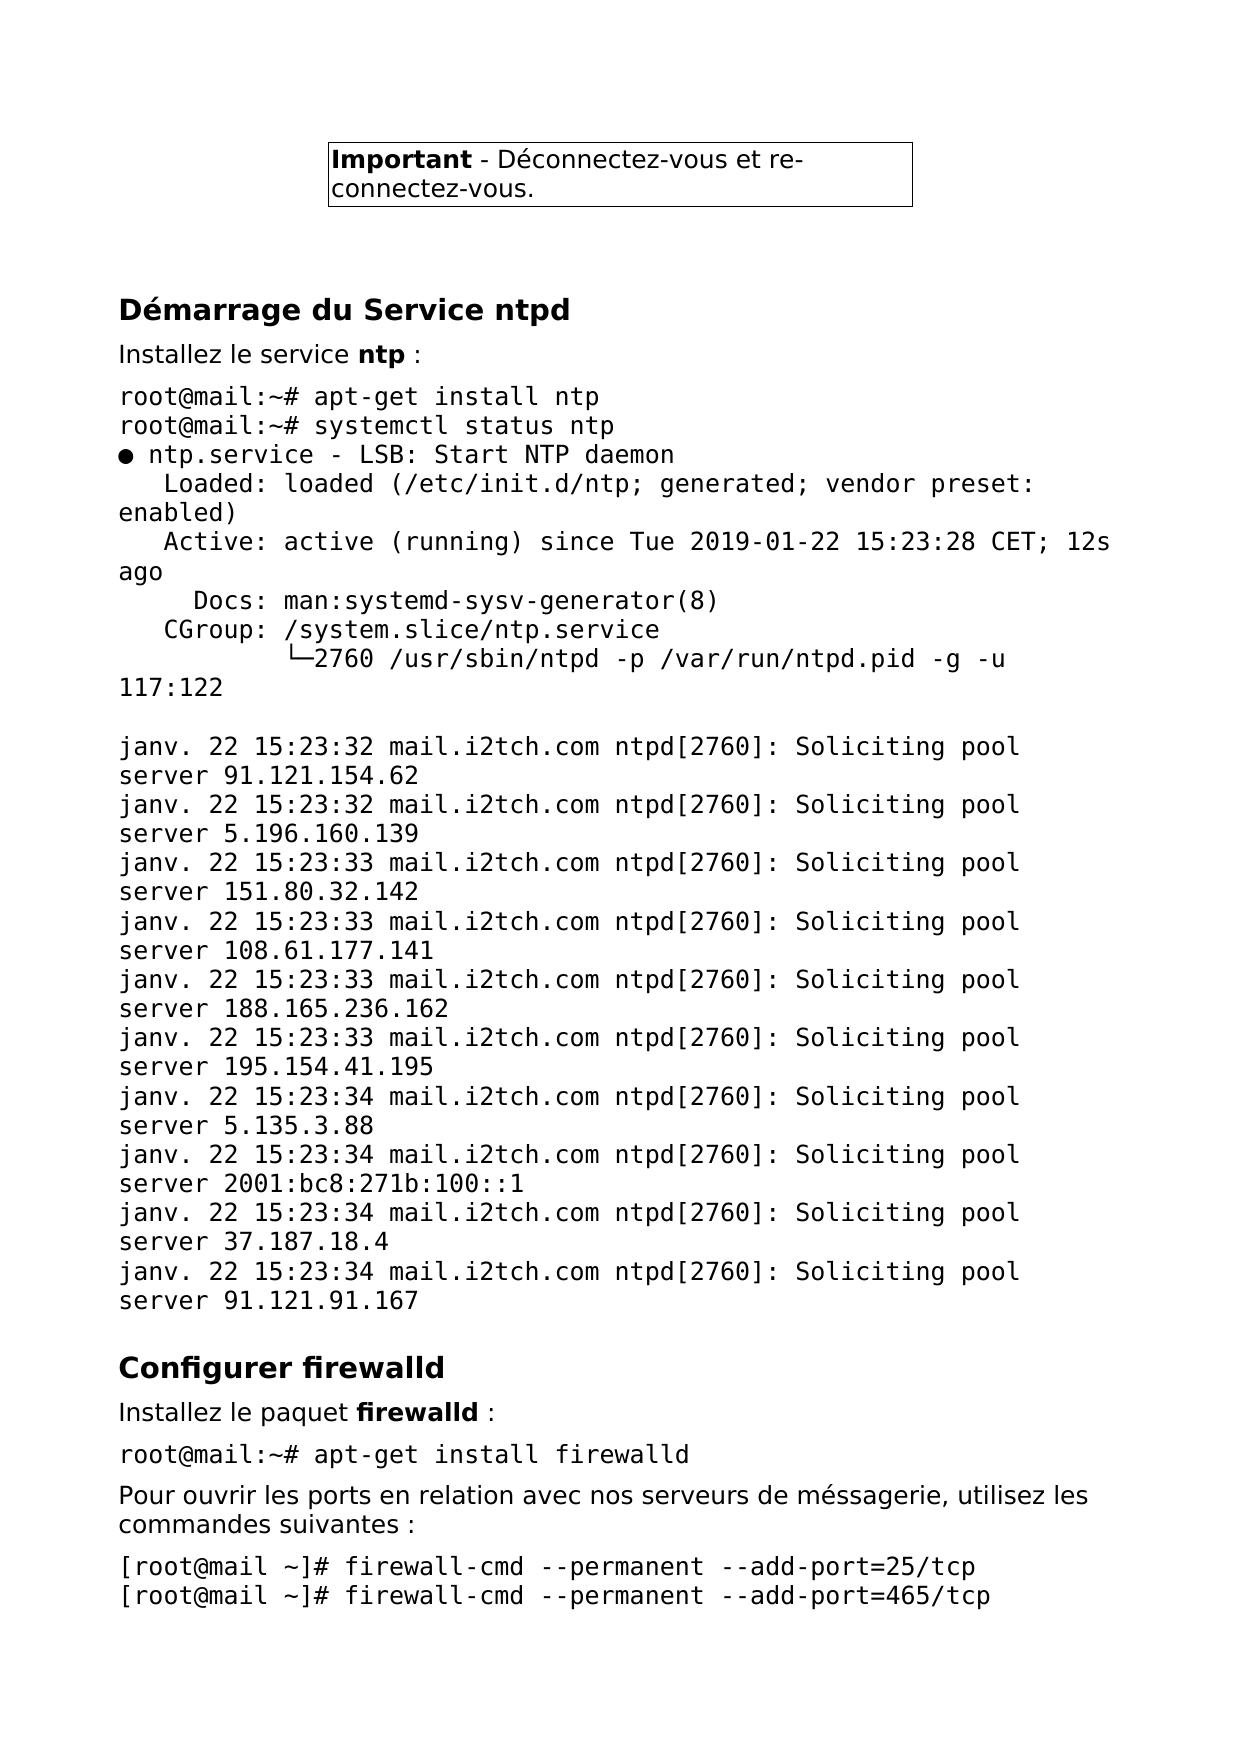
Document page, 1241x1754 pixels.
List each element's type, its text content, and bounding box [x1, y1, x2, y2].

subtitle Démarrage du Service ntpd [118, 293, 1122, 327]
text Installez le service ntp : [118, 340, 1122, 369]
subtitle Configurer firewalld [118, 1352, 1122, 1386]
text root@mail:~# apt-get install ntp root@mail:~# systemctl status ntp ● ntp.service - LSB: Start NTP daemon Loaded: loaded (/etc/init.d/ntp; generated; vendor preset: enabled) Active: active (running) since Tue 2019-01-22 15:23:28 CET; 12s ago Docs: man:systemd-sysv-generator(8) CGroup: /system.slice/ntp.service └─2760 /usr/sbin/ntpd -p /var/run/ntpd.pid -g -u 117:122 janv. 22 15:23:32 mail.i2tch.com ntpd[2760]: Soliciting pool server 91.121.154.62 janv. 22 15:23:32 mail.i2tch.com ntpd[2760]: Soliciting pool server 5.196.160.139 janv. 22 15:23:33 mail.i2tch.com ntpd[2760]: Soliciting pool server 151.80.32.142 janv. 22 15:23:33 mail.i2tch.com ntpd[2760]: Soliciting pool server 108.61.177.141 janv. 22 15:23:33 mail.i2tch.com ntpd[2760]: Soliciting pool server 188.165.236.162 janv. 22 15:23:33 mail.i2tch.com ntpd[2760]: Soliciting pool server 195.154.41.195 janv. 22 15:23:34 mail.i2tch.com ntpd[2760]: Soliciting pool server 5.135.3.88 janv. 22 15:23:34 mail.i2tch.com ntpd[2760]: Soliciting pool server 2001:bc8:271b:100::1 janv. 22 15:23:34 mail.i2tch.com ntpd[2760]: Soliciting pool server 37.187.18.4 janv. 22 15:23:34 mail.i2tch.com ntpd[2760]: Soliciting pool server 91.121.91.167 [118, 382, 1122, 1315]
text Installez le paquet firewalld : [118, 1398, 1122, 1427]
text root@mail:~# apt-get install firewalld [118, 1440, 1122, 1469]
text [root@mail ~]# firewall-cmd --permanent --add-port=25/tcp [root@mail ~]# firewall-cmd --permanent --add-port=465/tcp [118, 1552, 1122, 1610]
text Pour ouvrir les ports en relation avec nos serveurs de méssagerie, utilisez les commandes suivantes : [118, 1481, 1122, 1539]
table_header Important - Déconnectez-vous et re-connectez-vous. [329, 143, 912, 206]
